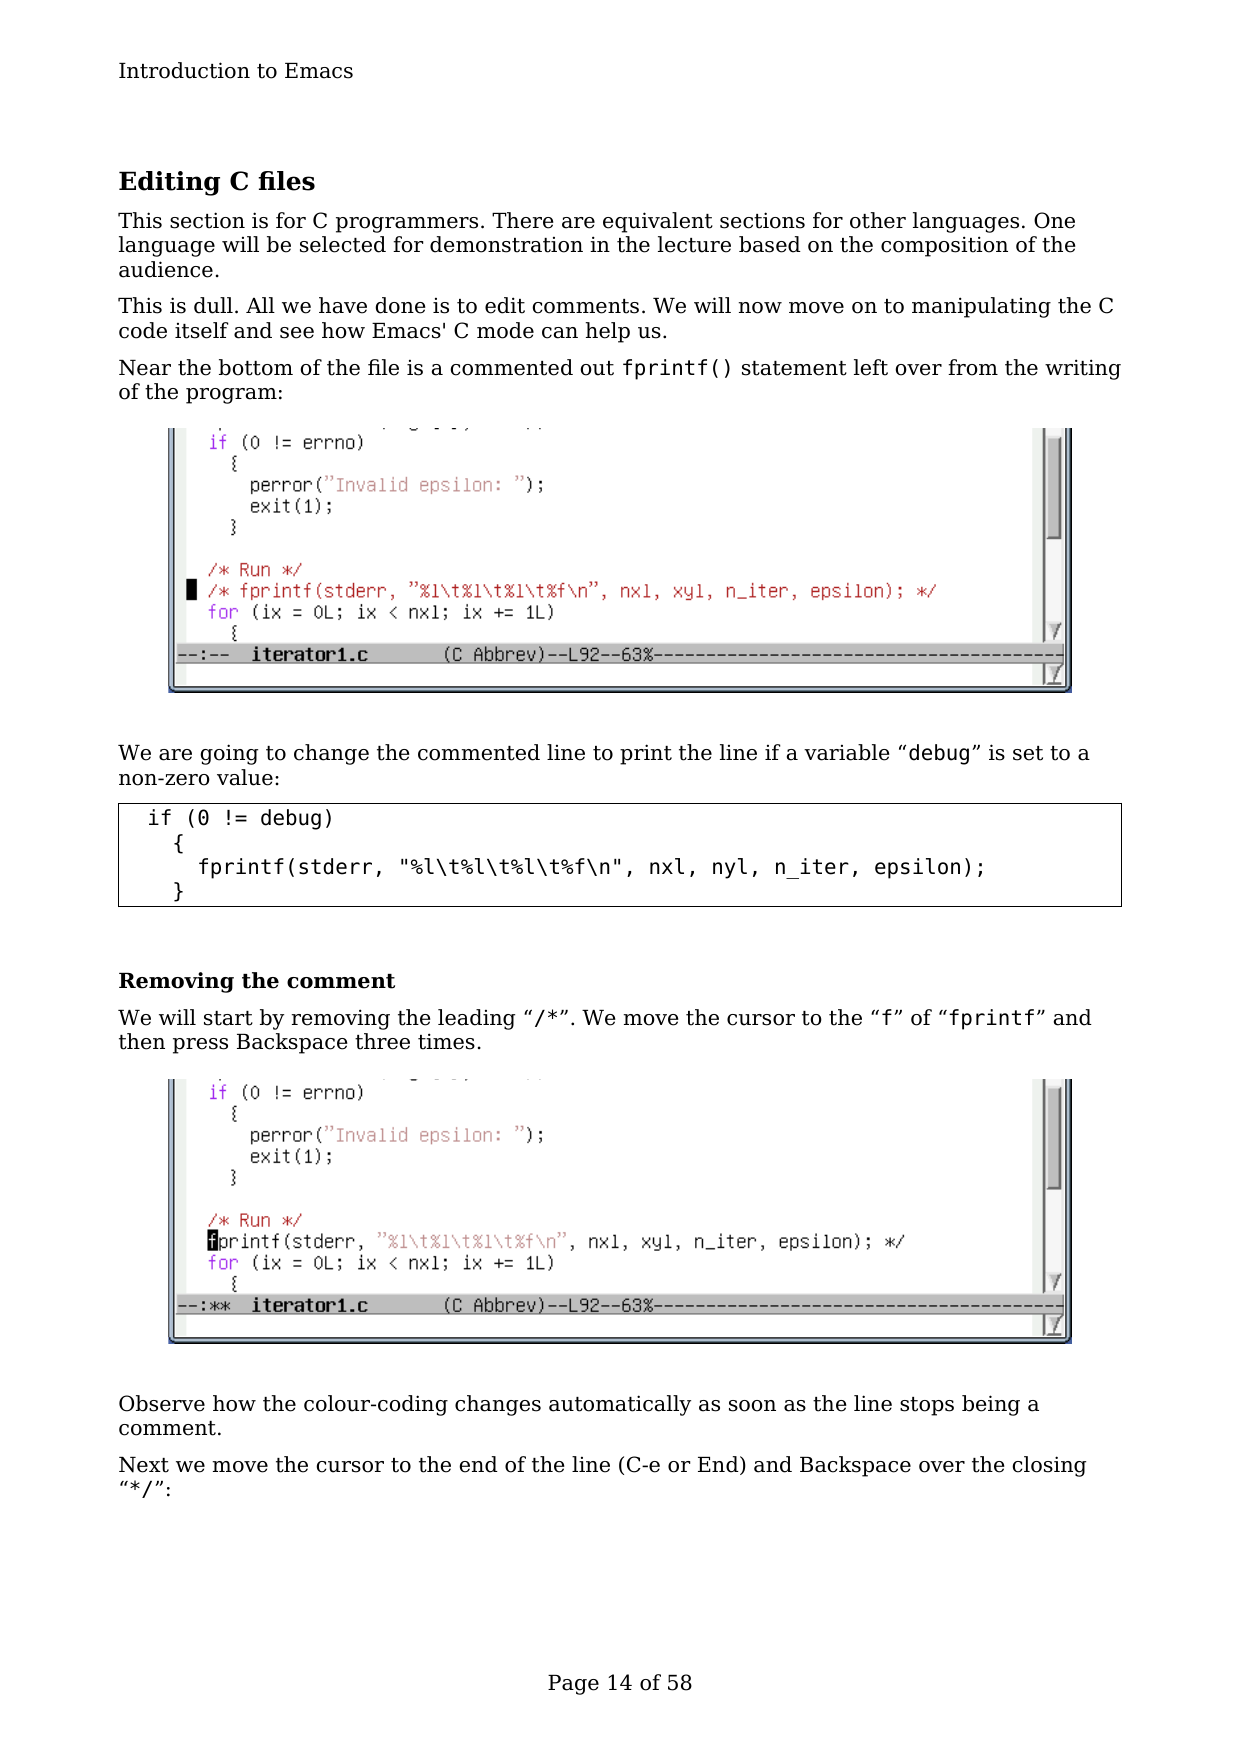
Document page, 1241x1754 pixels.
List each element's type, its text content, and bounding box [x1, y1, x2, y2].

text Near the bottom of the file is a commented out fprintf() statement left over from the writing of the program: [118, 356, 1122, 404]
text Observe how the colour-coding changes automatically as soon as the line stops being a comment. [118, 1392, 1122, 1440]
text if (0 != debug) [119, 804, 1121, 827]
picture [168, 1079, 1072, 1344]
text Next we move the cursor to the end of the line (C-e or End) and Backspace over the closing “*/”: [118, 1453, 1122, 1501]
text This is dull. All we have done is to edit comments. We will now move on to manipulating the C code itself and see how Emacs' C mode can help us. [118, 294, 1122, 343]
subtitle Removing the comment [118, 969, 1122, 994]
text } [119, 875, 1121, 906]
subtitle Editing C files [118, 167, 1122, 197]
picture [168, 428, 1072, 693]
text { [119, 827, 1121, 851]
text fprintf(stderr, "%l\t%l\t%l\t%f\n", nxl, nyl, n_iter, epsilon); [119, 851, 1121, 875]
text We will start by removing the leading “/*”. We move the cursor to the “f” of “fprintf” and then press Backspace three times. [118, 1006, 1122, 1055]
text We are going to change the commented line to print the line if a variable “debug” is set to a non-zero value: [118, 741, 1122, 790]
text This section is for C programmers. There are equivalent sections for other languages. One language will be selected for demonstration in the lecture based on the composition of the audience. [118, 209, 1122, 282]
